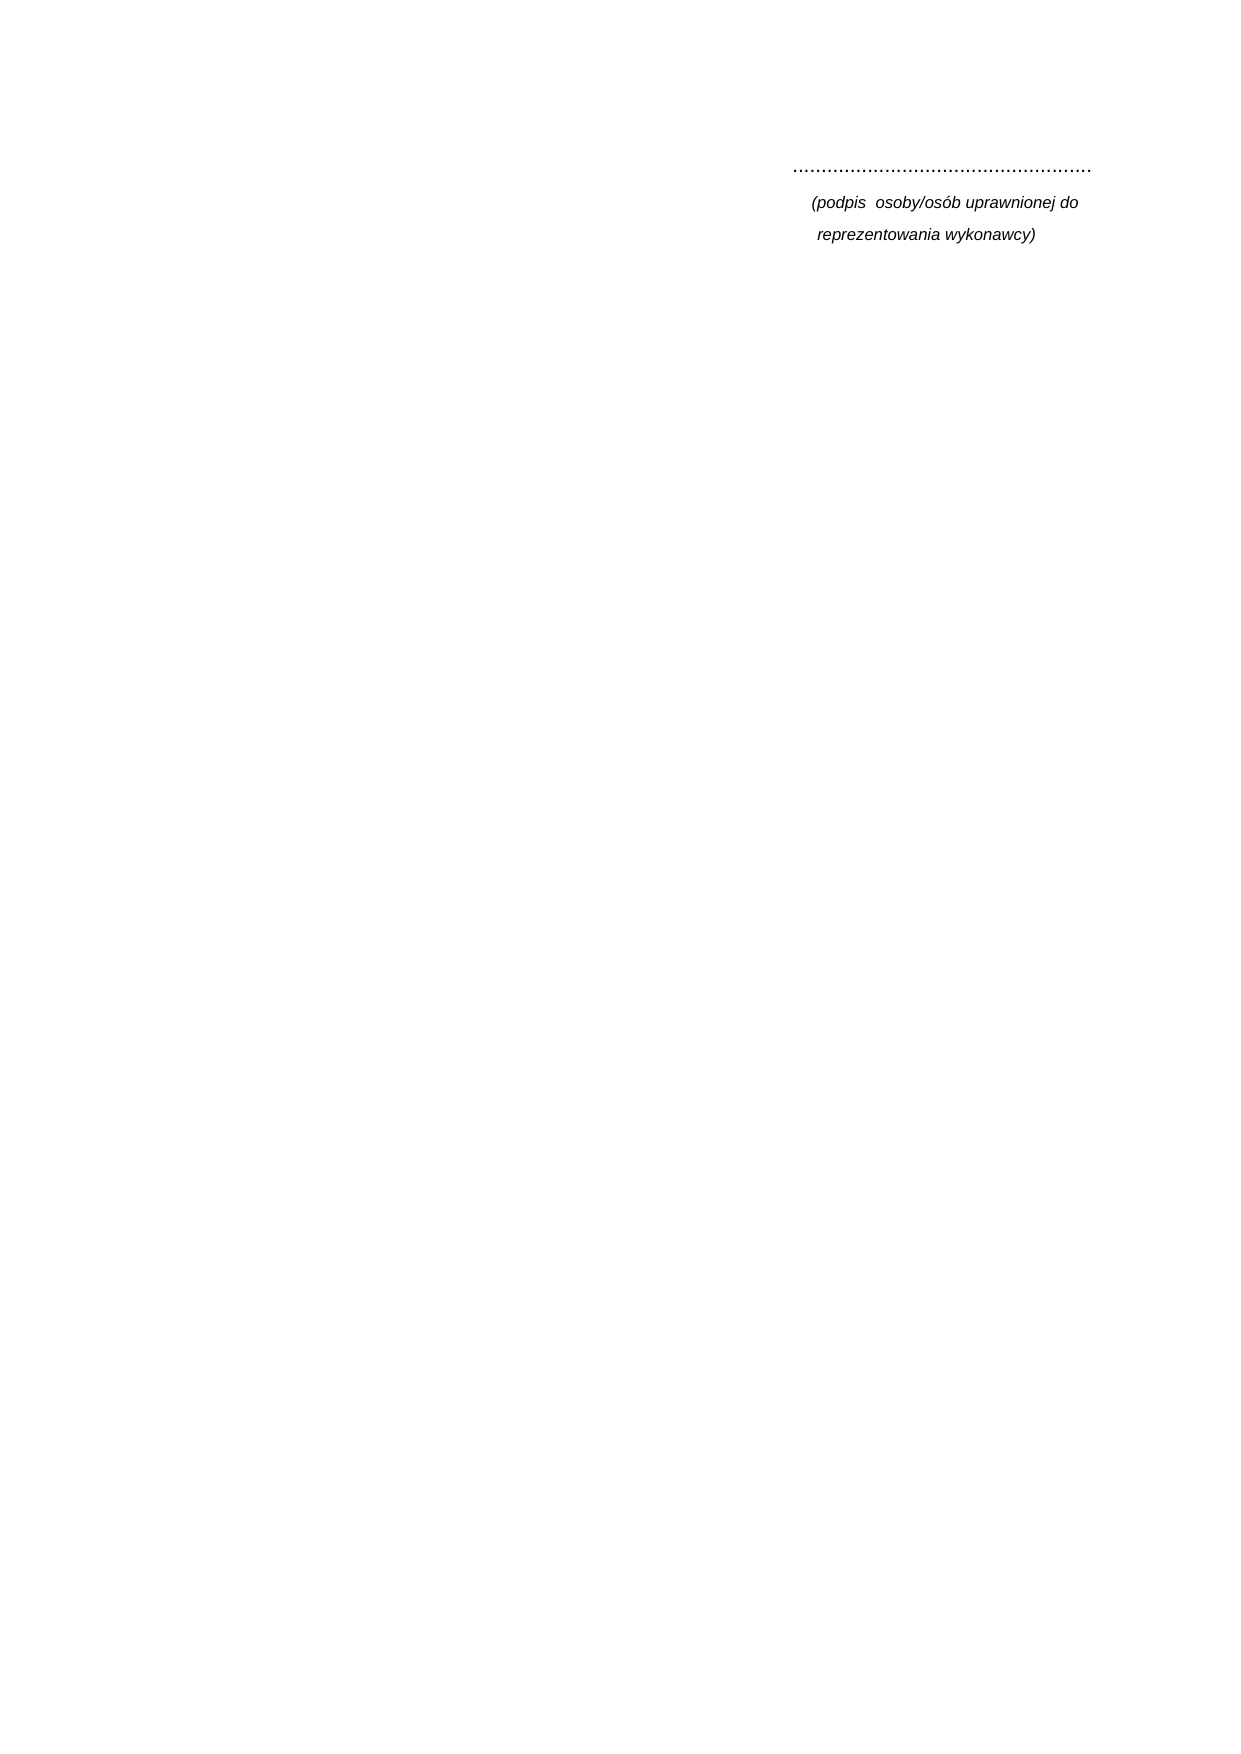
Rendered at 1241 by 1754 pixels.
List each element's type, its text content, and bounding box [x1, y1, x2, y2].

text .................................................... [148, 153, 1093, 177]
text (podpis osoby/osób uprawnionej do [148, 189, 1093, 213]
text reprezentowania wykonawcy) [738, 225, 1093, 244]
